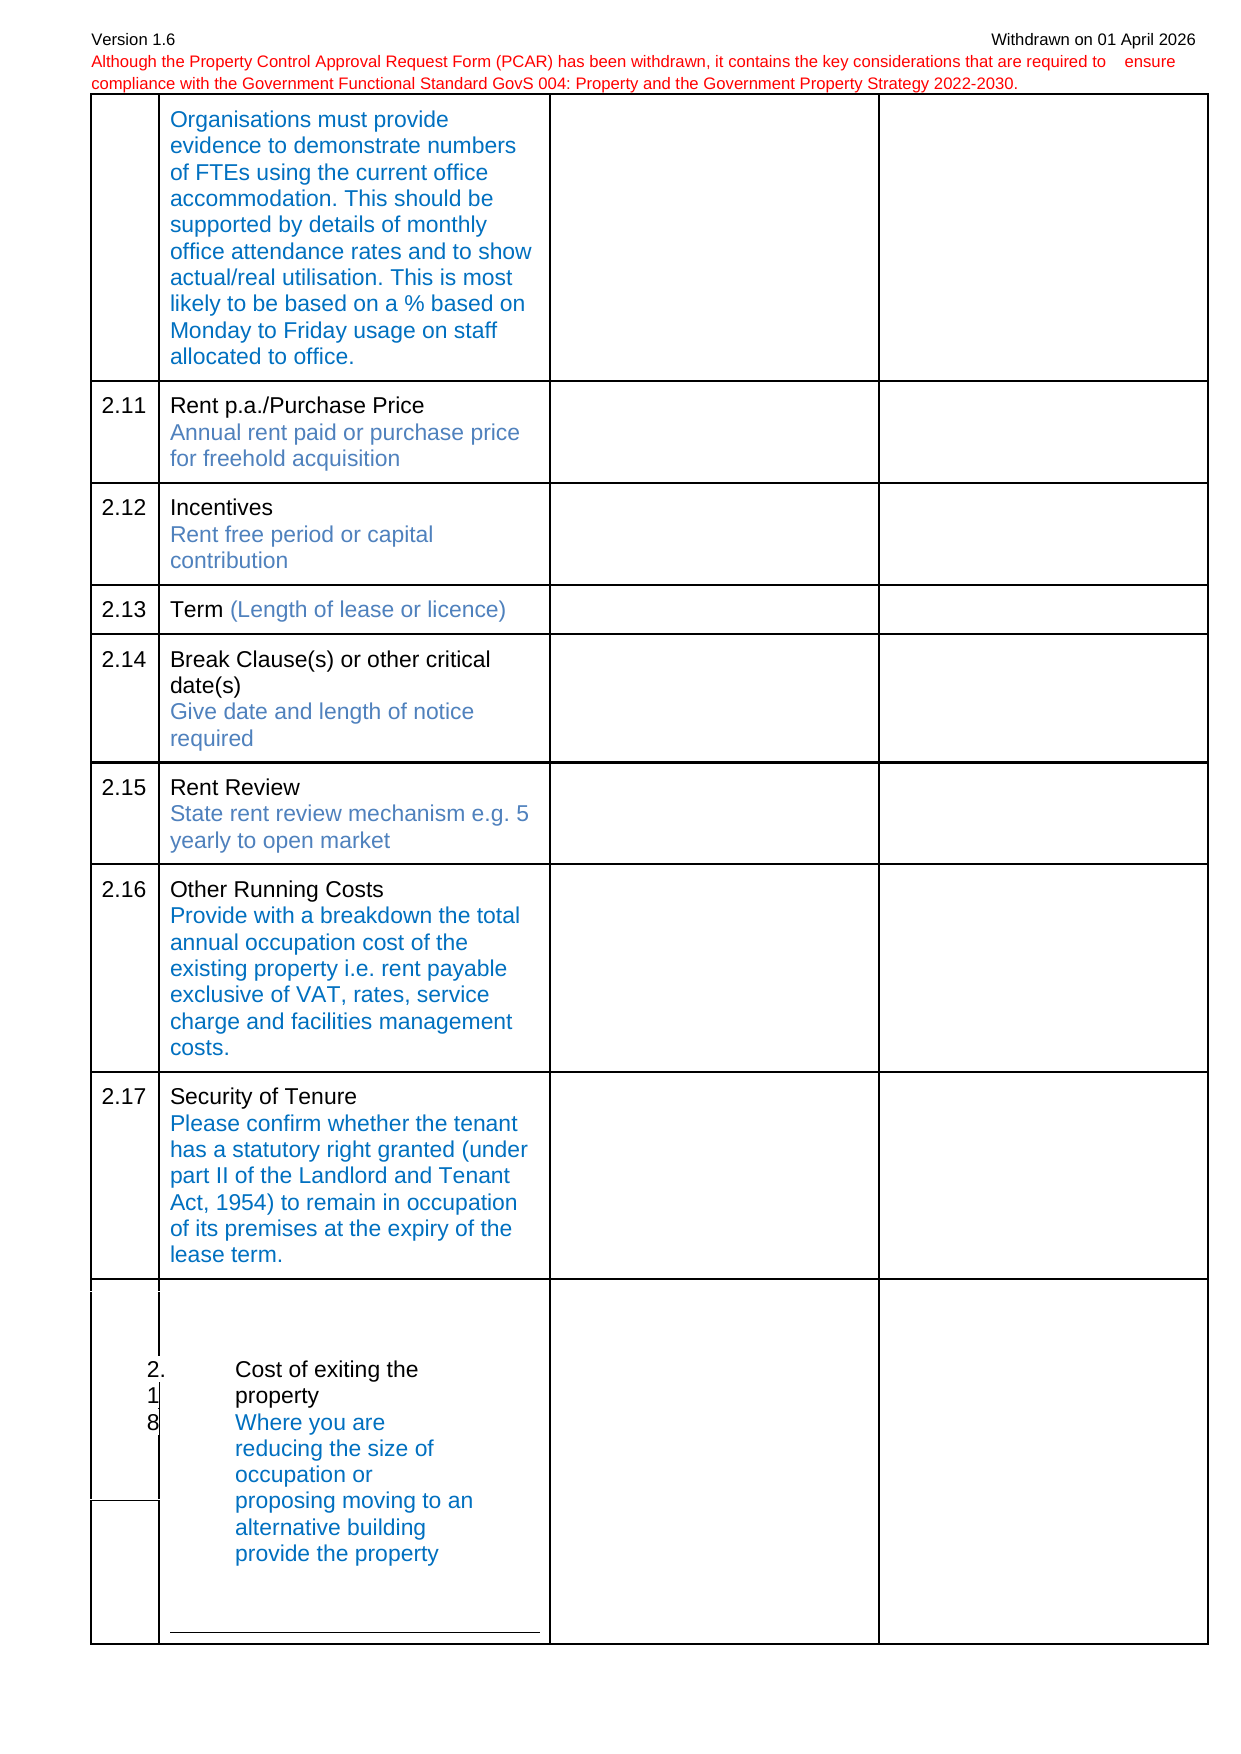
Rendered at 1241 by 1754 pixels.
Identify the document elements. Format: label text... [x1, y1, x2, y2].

table_cell [92, 95, 158, 380]
table_cell 2.12 [92, 484, 158, 584]
table_cell Break Clause(s) or other critical date(s) Give date and length of notice required [160, 635, 549, 761]
table_cell 2.13 [92, 586, 158, 633]
table_cell [880, 635, 1207, 761]
table_cell [551, 865, 878, 1071]
table_cell 2.14 [92, 635, 158, 761]
table_cell [880, 382, 1207, 482]
table_cell [880, 764, 1207, 863]
table_cell Other Running Costs Provide with a breakdown the total annual occupation cost of the existing property i.e. rent payable exclusive of VAT, rates, service charge and facilities management costs. [160, 865, 549, 1071]
table_cell [880, 1280, 1207, 1643]
table_cell Term (Length of lease or licence) [160, 586, 549, 633]
table_cell [551, 586, 878, 633]
table_cell 2.16 [92, 865, 158, 1071]
table_cell Cost of exiting the property Where you are reducing the size of occupation or proposing moving to an alternative building provide the property costs associated with exiting the existing building e.g. dilapidations, in the case of PFI’s unitary charge or equivalent rent penalty. (Costs of relocation such as fit-out and IT need not be included.) Identify any savings associated with exiting the premises. [160, 1280, 549, 1643]
table_cell [551, 382, 878, 482]
table_cell [551, 1280, 878, 1643]
table_cell [551, 1073, 878, 1278]
table_cell 2.18 [92, 1292, 158, 1499]
table_cell Organisations must provide evidence to demonstrate numbers of FTEs using the current office accommodation. This should be supported by details of monthly office attendance rates and to show actual/real utilisation. This is most likely to be based on a % based on Monday to Friday usage on staff allocated to office. [160, 95, 549, 380]
table_cell Security of Tenure Please confirm whether the tenant has a statutory right granted (under part II of the Landlord and Tenant Act, 1954) to remain in occupation of its premises at the expiry of the lease term. [160, 1073, 549, 1278]
table_cell 2.15 [92, 764, 158, 863]
table_cell Rent Review State rent review mechanism e.g. 5 yearly to open market [160, 764, 549, 863]
table_cell [880, 95, 1207, 380]
table_cell [551, 764, 878, 863]
table_cell [880, 865, 1207, 1071]
table_cell Incentives Rent free period or capital contribution [160, 484, 549, 584]
table_cell Cost of exiting the property Where you are reducing the size of occupation or proposing moving to an alternative building provide the property costs associated with exiting the existing building e.g. dilapidations, in the case of PFI’s unitary charge or equivalent rent penalty. (Costs of relocation such as fit-out and IT need not be included.) Identify any savings associated with exiting the premises. [171, 1292, 539, 1631]
table_cell [551, 635, 878, 761]
table_cell 2.18 [92, 1501, 158, 1643]
table_cell Rent p.a./Purchase Price Annual rent paid or purchase price for freehold acquisition [160, 382, 549, 482]
table_cell [880, 1073, 1207, 1278]
table_cell [880, 484, 1207, 584]
table_cell 2.11 [92, 382, 158, 482]
table_cell 2.18 [92, 1280, 158, 1291]
table_cell [880, 586, 1207, 633]
table_cell [551, 484, 878, 584]
table_cell 2.17 [92, 1073, 158, 1278]
table_cell Cost of exiting the property Where you are reducing the size of occupation or proposing moving to an alternative building provide the property costs associated with exiting the existing building e.g. dilapidations, in the case of PFI’s unitary charge or equivalent rent penalty. (Costs of relocation such as fit-out and IT need not be included.) Identify any savings associated with exiting the premises. [171, 1292, 233, 1499]
table_cell [551, 95, 878, 380]
